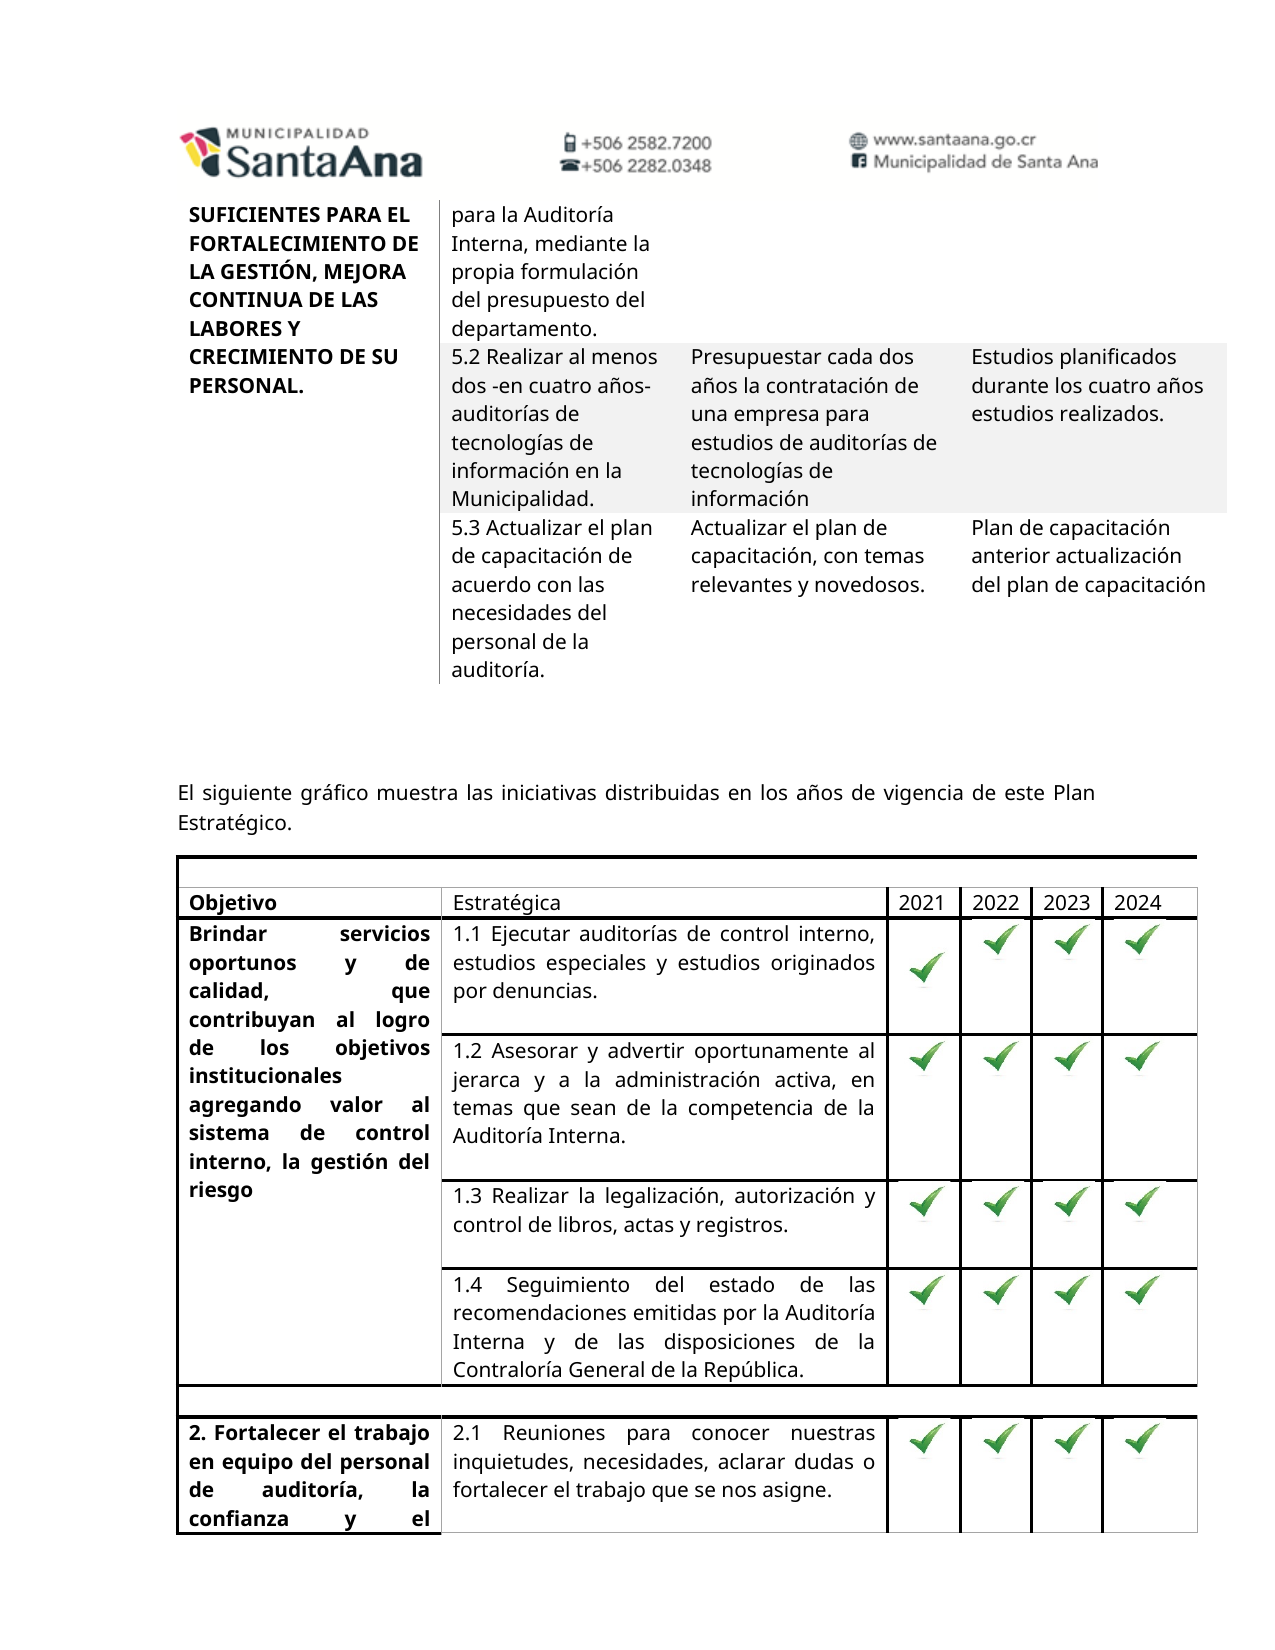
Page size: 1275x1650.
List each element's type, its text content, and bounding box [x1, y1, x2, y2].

table_cell [962, 1036, 1030, 1178]
table_cell [1104, 920, 1197, 1033]
table_cell 1.2 Asesorar y advertir oportunamente al jerarca y a la administración activa, en temas que sean de la competencia de la Auditoría Interna. [442, 1036, 886, 1178]
table_cell [962, 1419, 1030, 1532]
table_cell [1104, 1419, 1197, 1532]
table_cell 5.3 Actualizar el plan de capacitación de acuerdo con las necesidades del personal de la auditoría. [440, 513, 679, 684]
table_cell [1033, 1182, 1101, 1267]
table_cell [1033, 1036, 1101, 1178]
table_cell Estratégica [442, 888, 886, 916]
table_cell 1.4 Seguimiento del estado de las recomendaciones emitidas por la Auditoría Interna y de las disposiciones de la Contraloría General de la República. [442, 1270, 886, 1384]
table_cell [1033, 920, 1101, 1033]
table_cell 2. Fortalecer el trabajo en equipo del personal de auditoría, la confianza y el [179, 1419, 441, 1532]
table_cell Estudios planificados durante los cuatro años estudios realizados. [960, 343, 1227, 513]
table_cell [1104, 1036, 1197, 1178]
table_cell 5.2 Realizar al menos dos -en cuatro años- auditorías de tecnologías de información en la Municipalidad. [440, 343, 679, 513]
table_cell para la Auditoría Interna, mediante la propia formulación del presupuesto del departamento. [440, 201, 679, 342]
table_cell [889, 1182, 959, 1267]
text El siguiente gráfico muestra las iniciativas distribuidas en los años de vigencia de este Plan Estratégico. [177, 778, 1098, 837]
table_header [179, 859, 1197, 887]
table_cell Presupuestar cada dos años la contratación de una empresa para estudios de auditorías de tecnologías de información [679, 343, 960, 513]
table_cell Actualizar el plan de capacitación, con temas relevantes y novedosos. [679, 513, 960, 684]
table_cell [889, 1036, 959, 1178]
table_cell Objetivo [179, 888, 441, 916]
table_cell [679, 201, 960, 342]
table_cell [962, 1270, 1030, 1384]
table_cell 2022 [962, 888, 1030, 916]
table_cell [1033, 1270, 1101, 1384]
table_cell Plan de capacitación anterior actualización del plan de capacitación [960, 513, 1227, 684]
table_cell suficientes para el fortalecimiento de la gestión, mejora continua de las labores y crecimiento de su personal. [177, 201, 439, 684]
table_cell [1104, 1270, 1197, 1384]
table_cell [962, 920, 1030, 1033]
table_cell [179, 1387, 1197, 1415]
table_cell 1.1 Ejecutar auditorías de control interno, estudios especiales y estudios originados por denuncias. [442, 920, 886, 1033]
table_cell [889, 1270, 959, 1384]
table_cell 2023 [1033, 888, 1101, 916]
table_cell [889, 1419, 959, 1532]
table_cell [889, 920, 959, 1033]
table_cell 1.3 Realizar la legalización, autorización y control de libros, actas y registros. [442, 1182, 886, 1267]
table_cell [962, 1182, 1030, 1267]
table_cell Brindar servicios oportunos y de calidad, que contribuyan al logro de los objetivos institucionales agregando valor al sistema de control interno, la gestión del riesgo [179, 920, 441, 1384]
table_cell 2.1 Reuniones para conocer nuestras inquietudes, necesidades, aclarar dudas o fortalecer el trabajo que se nos asigne. [442, 1419, 886, 1532]
table_cell [1033, 1419, 1101, 1532]
table_cell [960, 200, 1227, 342]
table_cell 2024 [1104, 888, 1197, 916]
table_cell [1104, 1182, 1197, 1267]
table_cell 2021 [889, 888, 959, 916]
